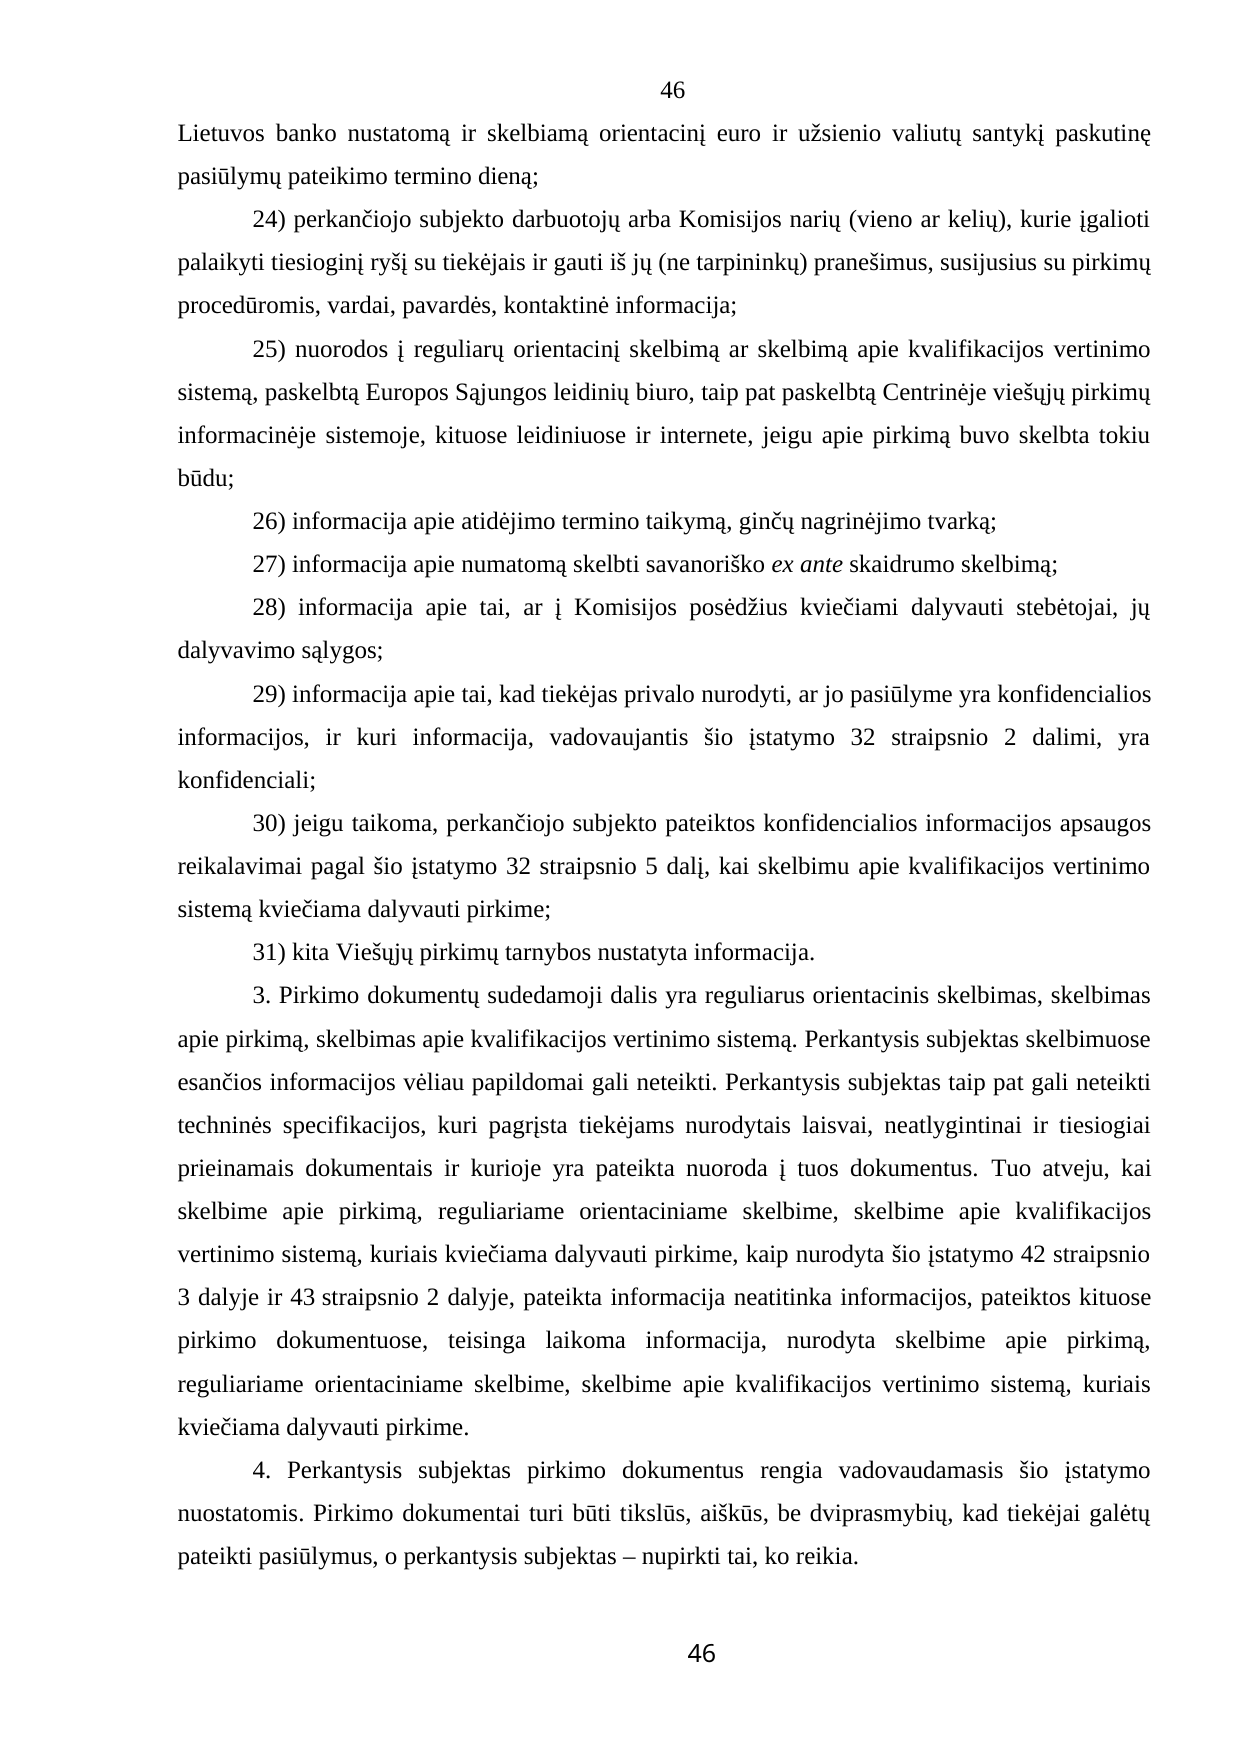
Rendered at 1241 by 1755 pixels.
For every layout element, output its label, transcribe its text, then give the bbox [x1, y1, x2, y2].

text 24) perkančiojo subjekto darbuotojų arba Komisijos narių (vieno ar kelių), kurie įgalioti palaikyti tiesioginį ryšį su tiekėjais ir gauti iš jų (ne tarpininkų) pranešimus, susijusius su pirkimų procedūromis, vardai, pavardės, kontaktinė informacija; [177, 204, 1152, 319]
subtitle 27) informacija apie numatomą skelbti savanoriško ex ante skaidrumo skelbimą; [177, 549, 1152, 578]
text 3. Pirkimo dokumentų sudedamoji dalis yra reguliarus orientacinis skelbimas, skelbimas apie pirkimą, skelbimas apie kvalifikacijos vertinimo sistemą. Perkantysis subjektas skelbimuose esančios informacijos vėliau papildomai gali neteikti. Perkantysis subjektas taip pat gali neteikti techninės specifikacijos, kuri pagrįsta tiekėjams nurodytais laisvai, neatlygintinai ir tiesiogiai prieinamais dokumentais ir kurioje yra pateikta nuoroda į tuos dokumentus. Tuo atveju, kai skelbime apie pirkimą, reguliariame orientaciniame skelbime, skelbime apie kvalifikacijos vertinimo sistemą, kuriais kviečiama dalyvauti pirkime, kaip nurodyta šio įstatymo 42 straipsnio 3 dalyje ir 43 straipsnio 2 dalyje, pateikta informacija neatitinka informacijos, pateiktos kituose pirkimo dokumentuose, teisinga laikoma informacija, nurodyta skelbime apie pirkimą, reguliariame orientaciniame skelbime, skelbime apie kvalifikacijos vertinimo sistemą, kuriais kviečiama dalyvauti pirkime. [177, 981, 1152, 1441]
subtitle 26) informacija apie atidėjimo termino taikymą, ginčų nagrinėjimo tvarką; [177, 506, 1152, 535]
text 30) jeigu taikoma, perkančiojo subjekto pateiktos konfidencialios informacijos apsaugos reikalavimai pagal šio įstatymo 32 straipsnio 5 dalį, kai skelbimu apie kvalifikacijos vertinimo sistemą kviečiama dalyvauti pirkime; [177, 808, 1152, 923]
text 4. Perkantysis subjektas pirkimo dokumentus rengia vadovaudamasis šio įstatymo nuostatomis. Pirkimo dokumentai turi būti tikslūs, aiškūs, be dviprasmybių, kad tiekėjai galėtų pateikti pasiūlymus, o perkantysis subjektas – nupirkti tai, ko reikia. [177, 1455, 1152, 1570]
subtitle 28) informacija apie tai, ar į Komisijos posėdžius kviečiami dalyvauti stebėtojai, jų dalyvavimo sąlygos; [177, 592, 1152, 664]
text Lietuvos banko nustatomą ir skelbiamą orientacinį euro ir užsienio valiutų santykį paskutinę pasiūlymų pateikimo termino dieną; [177, 118, 1152, 190]
subtitle 29) informacija apie tai, kad tiekėjas privalo nurodyti, ar jo pasiūlyme yra konfidencialios informacijos, ir kuri informacija, vadovaujantis šio įstatymo 32 straipsnio 2 dalimi, yra konfidenciali; [177, 679, 1152, 794]
text 25) nuorodos į reguliarų orientacinį skelbimą ar skelbimą apie kvalifikacijos vertinimo sistemą, paskelbtą Europos Sąjungos leidinių biuro, taip pat paskelbtą Centrinėje viešųjų pirkimų informacinėje sistemoje, kituose leidiniuose ir internete, jeigu apie pirkimą buvo skelbta tokiu būdu; [177, 334, 1152, 492]
text 31) kita Viešųjų pirkimų tarnybos nustatyta informacija. [177, 937, 1152, 966]
